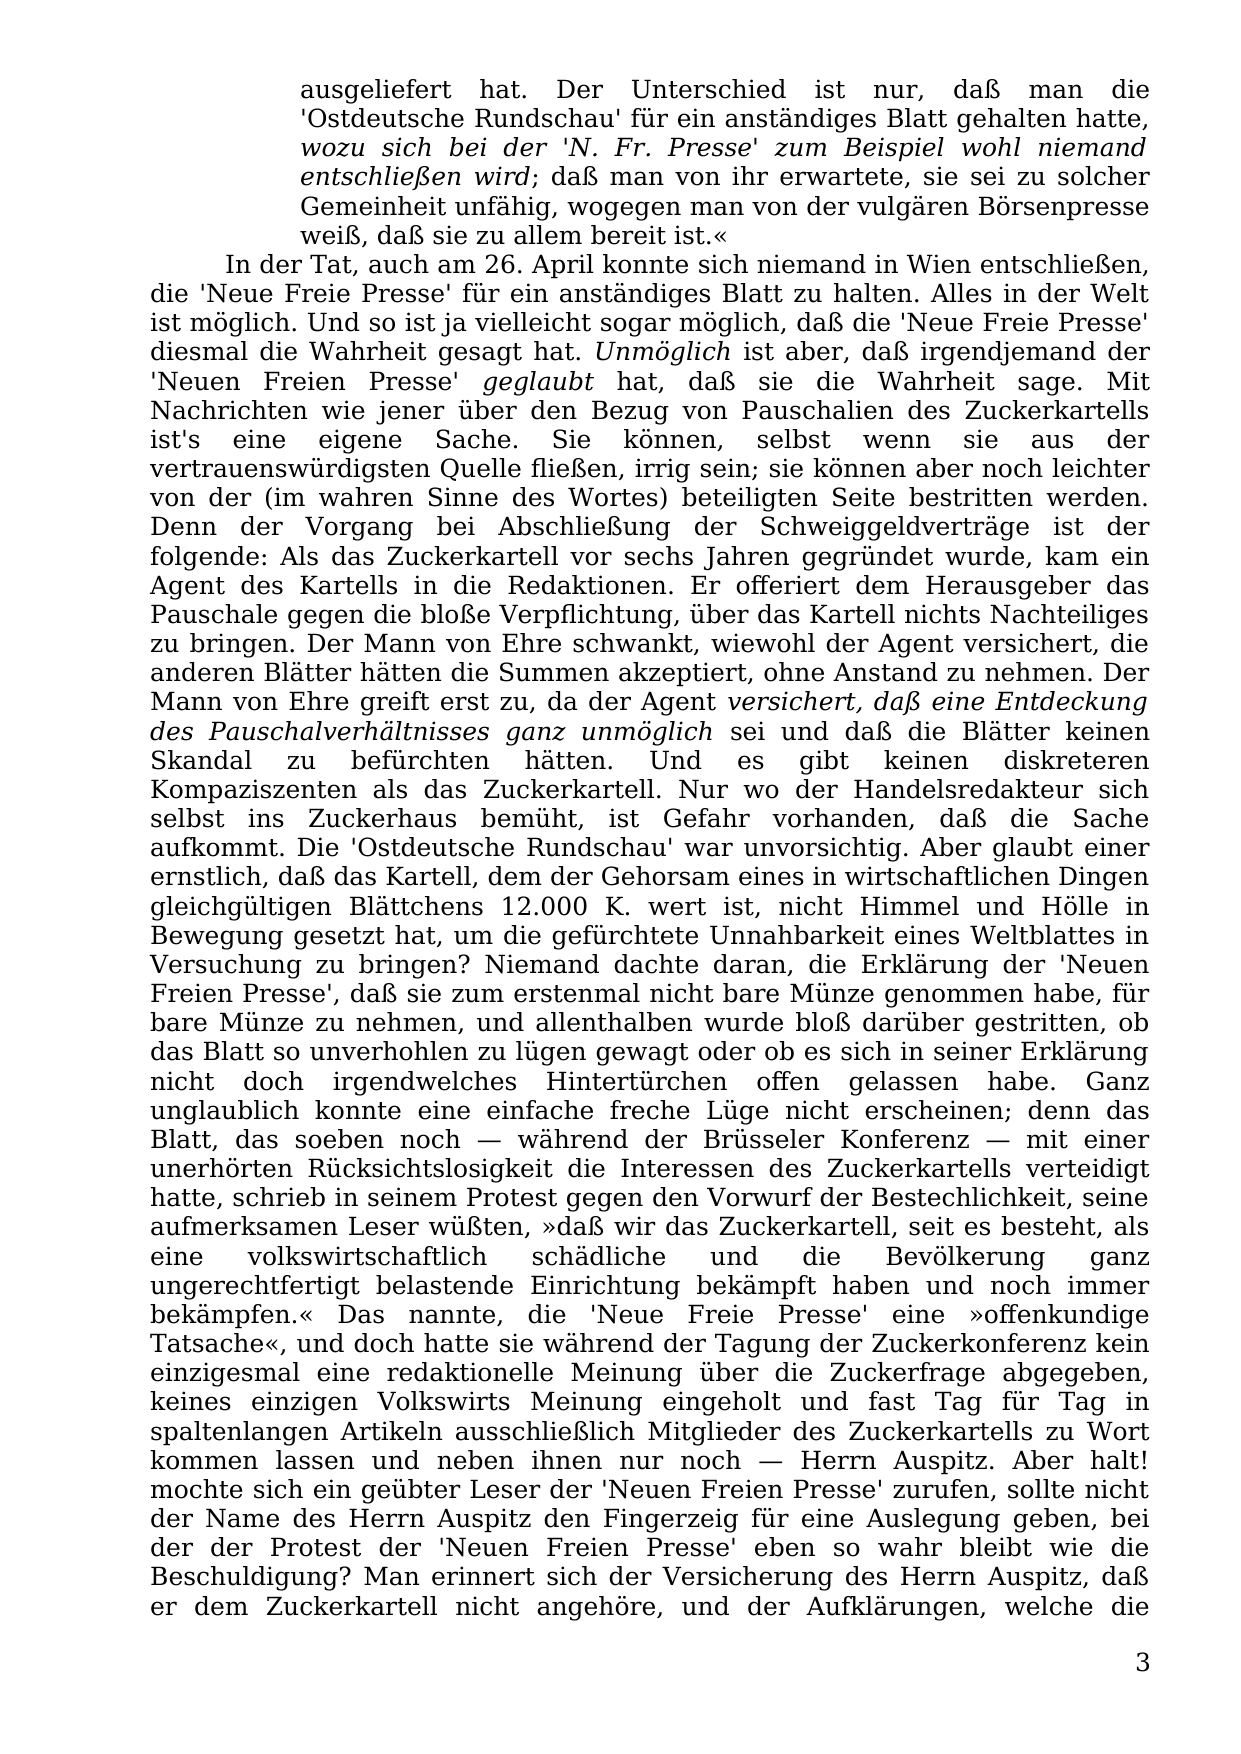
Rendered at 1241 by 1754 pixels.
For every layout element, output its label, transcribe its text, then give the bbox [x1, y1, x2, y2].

text ausgeliefert hat. Der Unterschied ist nur, daß man die 'Ostdeutsche Rundschau' für ein anständiges Blatt gehalten hatte, wozu sich bei der 'N. Fr. Presse' zum Beispiel wohl niemand entschließen wird; daß man von ihr erwartete, sie sei zu solcher Gemeinheit unfähig, wogegen man von der vulgären Börsenpresse weiß, daß sie zu allem bereit ist.« [300, 75, 1151, 250]
text In der Tat, auch am 26. April konnte sich niemand in Wien entschließen, die 'Neue Freie Presse' für ein anständiges Blatt zu halten. Alles in der Welt ist möglich. Und so ist ja vielleicht sogar möglich, daß die 'Neue Freie Presse' diesmal die Wahrheit gesagt hat. Unmöglich ist aber, daß irgendjemand der 'Neuen Freien Presse' geglaubt hat, daß sie die Wahrheit sage. Mit Nachrichten wie jener über den Bezug von Pauschalien des Zuckerkartells ist's eine eigene Sache. Sie können, selbst wenn sie aus der vertrauenswürdigsten Quelle fließen, irrig sein; sie können aber noch leichter von der (im wahren Sinne des Wortes) beteiligten Seite bestritten werden. Denn der Vorgang bei Abschließung der Schweiggeldverträge ist der folgende: Als das Zuckerkartell vor sechs Jahren gegründet wurde, kam ein Agent des Kartells in die Redaktionen. Er offeriert dem Herausgeber das Pauschale gegen die bloße Verpflichtung, über das Kartell nichts Nachteiliges zu bringen. Der Mann von Ehre schwankt, wiewohl der Agent versichert, die anderen Blätter hätten die Summen akzeptiert, ohne Anstand zu nehmen. Der Mann von Ehre greift erst zu, da der Agent versichert, daß eine Entdeckung des Pauschalverhältnisses ganz unmöglich sei und daß die Blätter keinen Skandal zu befürchten hätten. Und es gibt keinen diskreteren Kompaziszenten als das Zuckerkartell. Nur wo der Handelsredakteur sich selbst ins Zuckerhaus bemüht, ist Gefahr vorhanden, daß die Sache aufkommt. Die 'Ostdeutsche Rundschau' war unvorsichtig. Aber glaubt einer ernstlich, daß das Kartell, dem der Gehorsam eines in wirtschaftlichen Dingen gleichgültigen Blättchens 12.000 K. wert ist, nicht Himmel und Hölle in Bewegung gesetzt hat, um die gefürchtete Unnahbarkeit eines Weltblattes in Versuchung zu bringen? Niemand dachte daran, die Erklärung der 'Neuen Freien Presse', daß sie zum erstenmal nicht bare Münze genommen habe, für bare Münze zu nehmen, und allenthalben wurde bloß darüber gestritten, ob das Blatt so unverhohlen zu lügen gewagt oder ob es sich in seiner Erklärung nicht doch irgendwelches Hintertürchen offen gelassen habe. Ganz unglaublich konnte eine einfache freche Lüge nicht erscheinen; denn das Blatt, das soeben noch — während der Brüsseler Konferenz — mit einer unerhörten Rücksichtslosigkeit die Interessen des Zuckerkartells verteidigt hatte, schrieb in seinem Protest gegen den Vorwurf der Bestechlichkeit, seine aufmerksamen Leser wüßten, »daß wir das Zuckerkartell, seit es besteht, als eine volkswirtschaftlich schädliche und die Bevölkerung ganz ungerechtfertigt belastende Einrichtung bekämpft haben und noch immer bekämpfen.« Das nannte, die 'Neue Freie Presse' eine »offenkundige Tatsache«, und doch hatte sie während der Tagung der Zuckerkonferenz kein einzigesmal eine redaktionelle Meinung über die Zuckerfrage abgegeben, keines einzigen Volkswirts Meinung eingeholt und fast Tag für Tag in spaltenlangen Artikeln ausschließlich Mitglieder des Zuckerkartells zu Wort kommen lassen und neben ihnen nur noch — Herrn Auspitz. Aber halt! mochte sich ein geübter Leser der 'Neuen Freien Presse' zurufen, sollte nicht der Name des Herrn Auspitz den Fingerzeig für eine Auslegung geben, bei der der Protest der 'Neuen Freien Presse' eben so wahr bleibt wie die Beschuldigung? Man erinnert sich der Versicherung des Herrn Auspitz, daß er dem Zuckerkartell nicht angehöre, und der Aufklärungen, welche die [150, 250, 1151, 1621]
